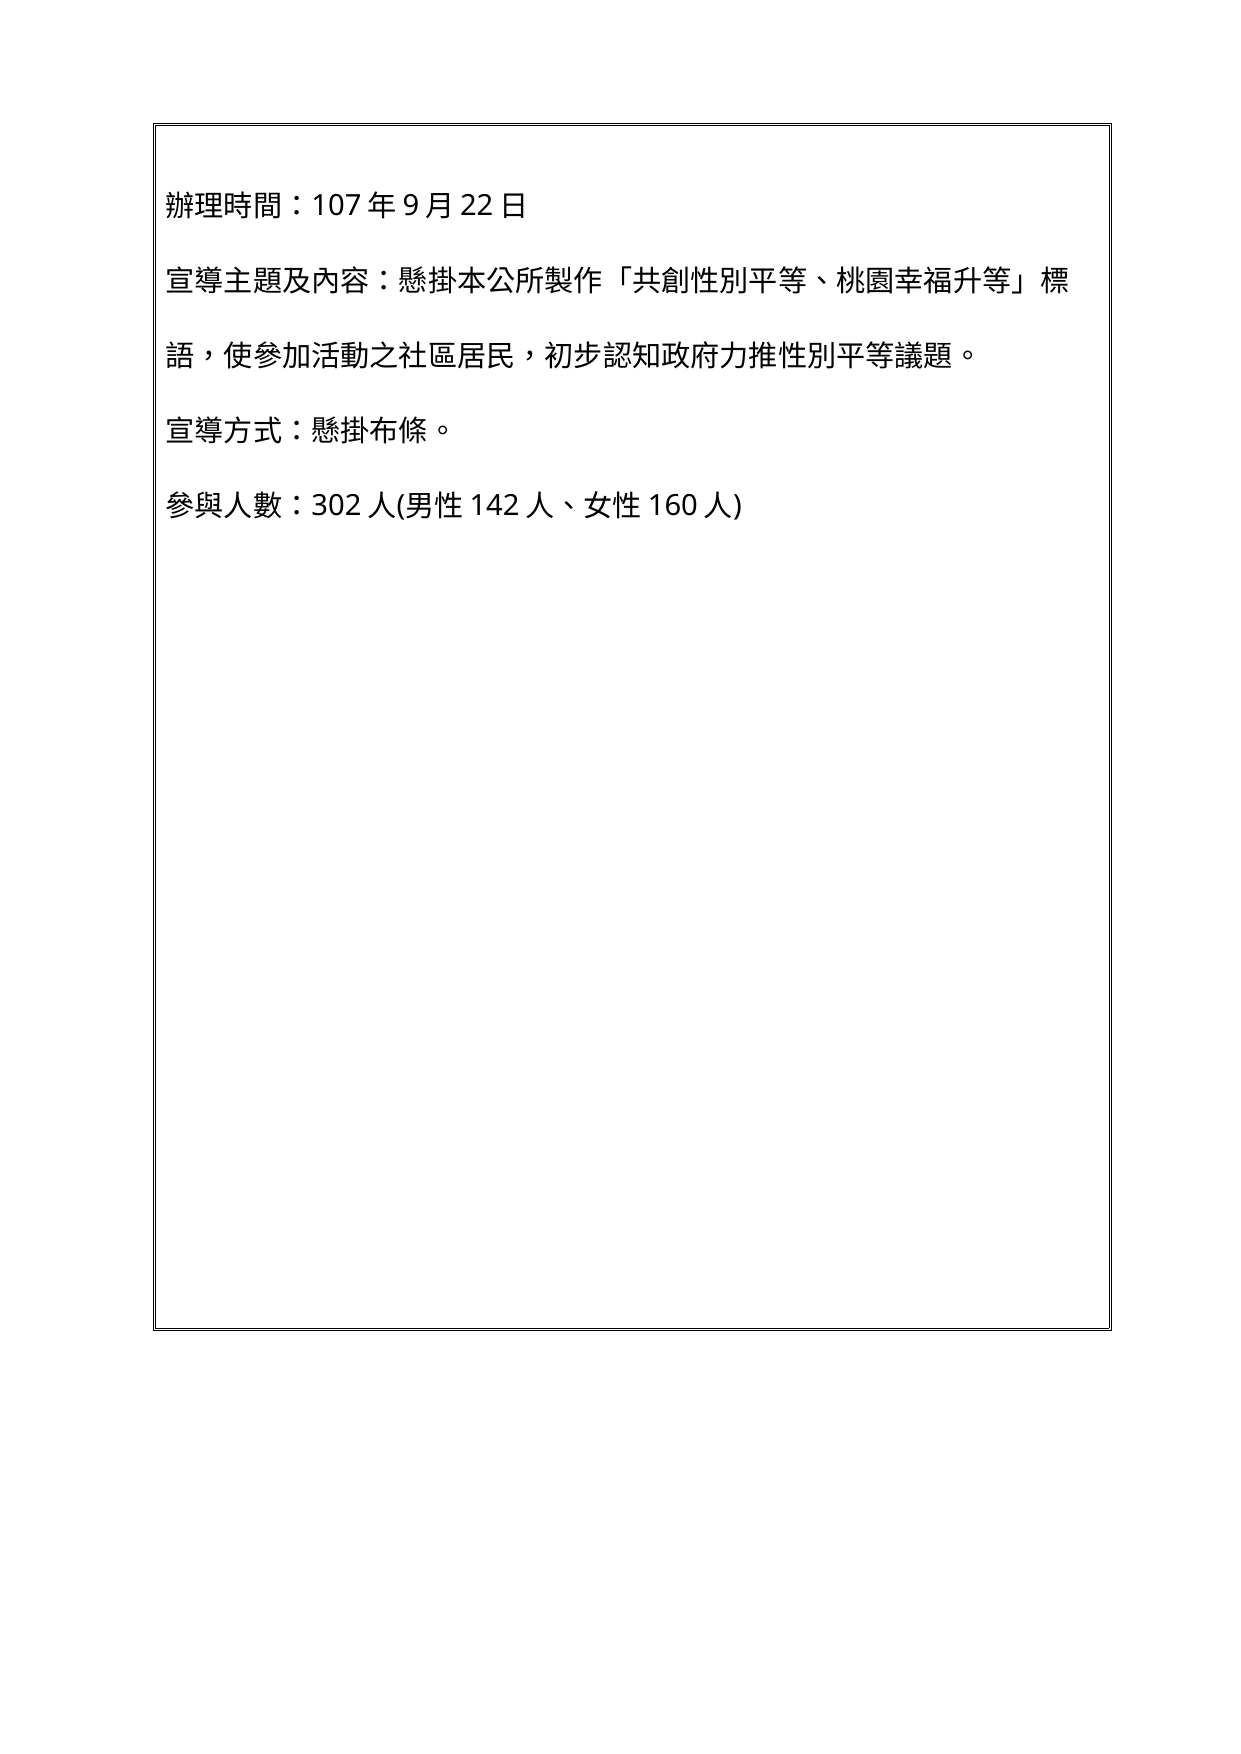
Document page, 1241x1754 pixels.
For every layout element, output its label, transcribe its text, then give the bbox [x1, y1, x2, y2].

table_header 辦理時間：107年9月22日 宣導主題及內容：懸掛本公所製作「共創性別平等、桃園幸福升等」標語，使參加活動之社區居民，初步認知政府力推性別平等議題。 宣導方式：懸掛布條。 參與人數：302人(男性142人、女性160人) [156, 126, 1109, 1327]
